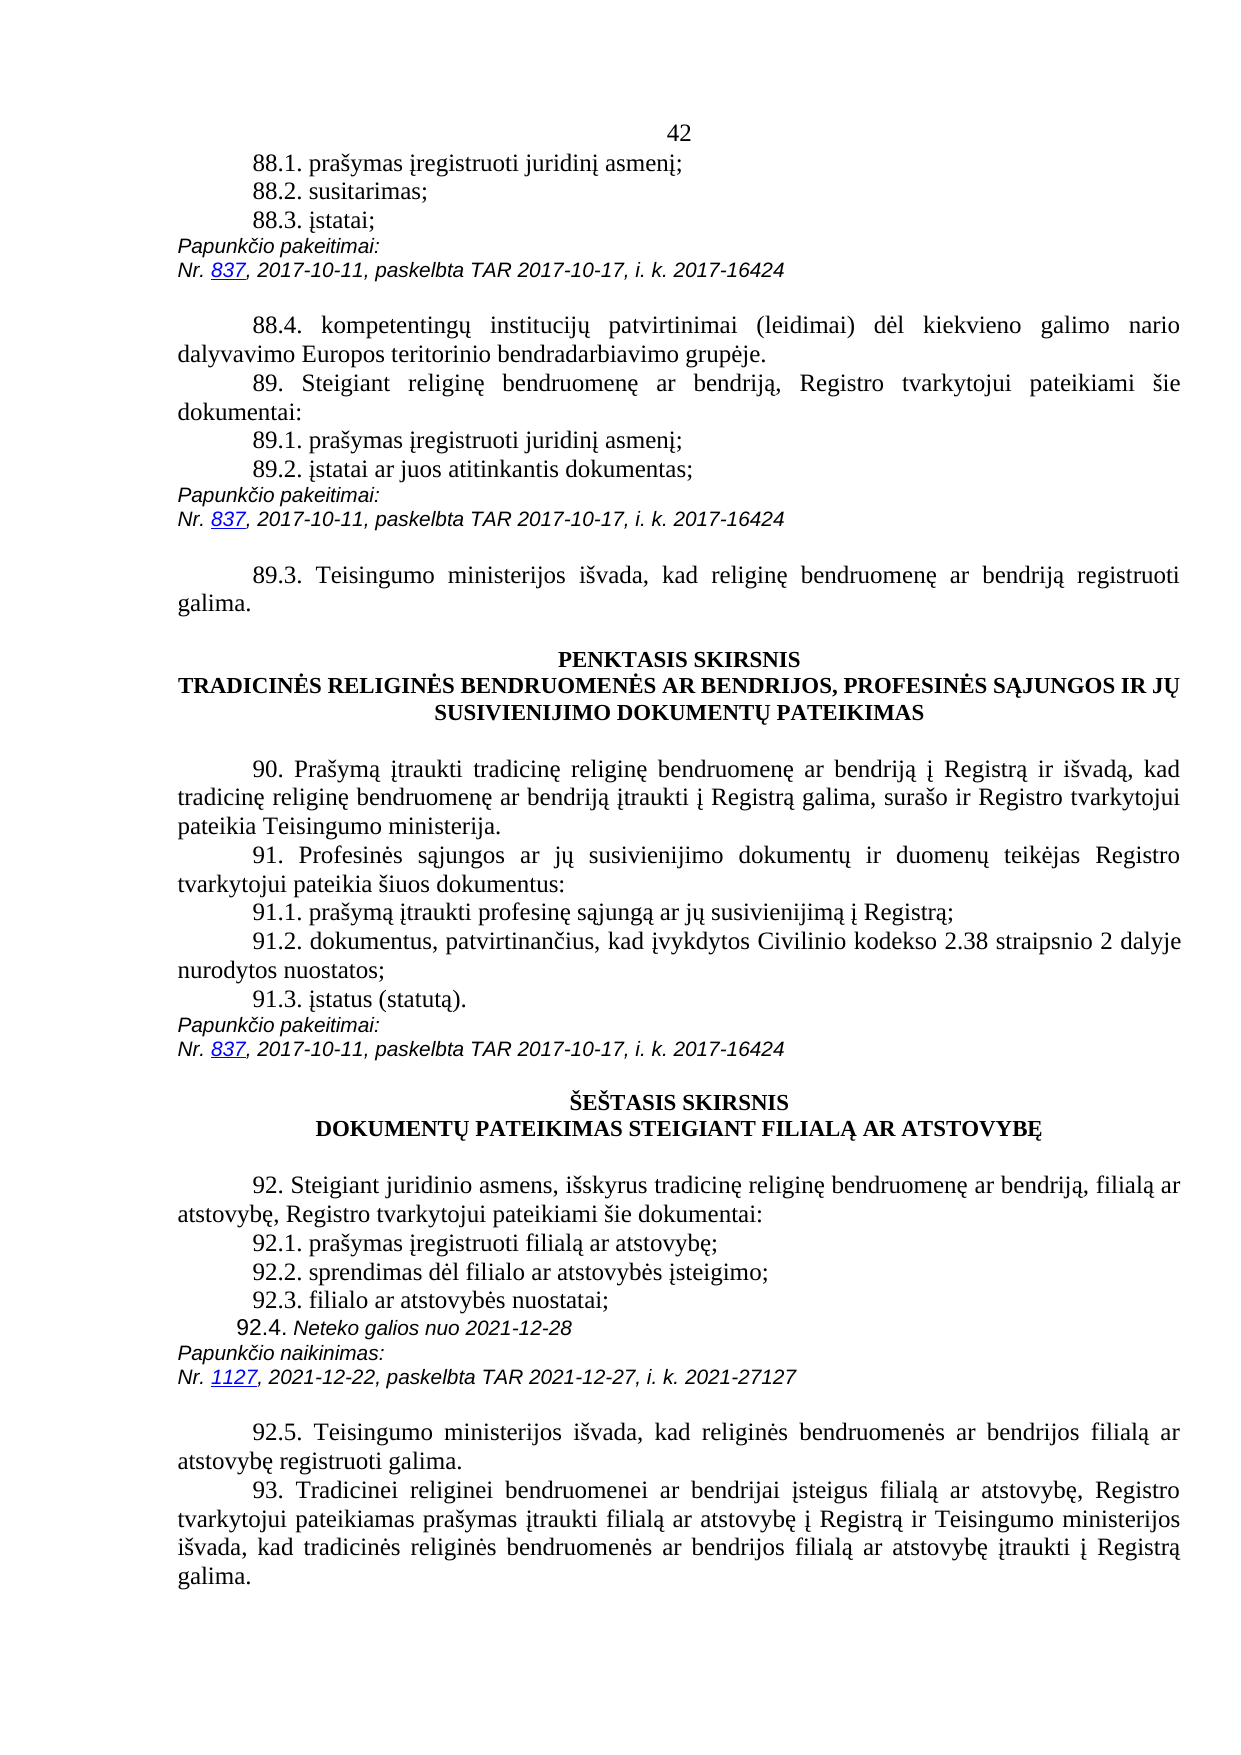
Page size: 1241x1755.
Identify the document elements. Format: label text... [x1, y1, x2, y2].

text ŠEŠTASIS SKIRSNIS [177, 1089, 1181, 1116]
text 91. Profesinės sąjungos ar jų susivienijimo dokumentų ir duomenų teikėjas Registro tvarkytojui pateikia šiuos dokumentus: [177, 840, 1181, 897]
text 89.2. įstatai ar juos atitinkantis dokumentas; [177, 454, 1181, 483]
text 88.1. prašymas įregistruoti juridinį asmenį; [177, 148, 1181, 176]
text PENKTASIS SKIRSNIS [177, 646, 1181, 672]
text 91.3. įstatus (statutą). [177, 984, 1181, 1012]
text 89. Steigiant religinę bendruomenę ar bendriją, Registro tvarkytojui pateikiami šie dokumentai: [177, 368, 1181, 426]
text 92.2. sprendimas dėl filialo ar atstovybės įsteigimo; [177, 1257, 1181, 1286]
text Nr. 837, 2017-10-11, paskelbta TAR 2017-10-17, i. k. 2017-16424 [177, 258, 1181, 282]
text 88.2. susitarimas; [177, 176, 1181, 205]
text 91.1. prašymą įtraukti profesinę sąjungą ar jų susivienijimą į Registrą; [177, 897, 1181, 926]
text 92. Steigiant juridinio asmens, išskyrus tradicinę religinę bendruomenę ar bendriją, filialą ar atstovybę, Registro tvarkytojui pateikiami šie dokumentai: [177, 1171, 1181, 1228]
text TRADICINĖS RELIGINĖS BENDRUOMENĖS AR BENDRIJOS, PROFESINĖS SĄJUNGOS IR JŲ SUSIVIENIJIMO DOKUMENTŲ PATEIKIMAS [177, 672, 1181, 725]
text 89.1. prašymas įregistruoti juridinį asmenį; [177, 426, 1181, 454]
text Papunkčio pakeitimai: [177, 1012, 1181, 1036]
text 92.3. filialo ar atstovybės nuostatai; [177, 1286, 1181, 1314]
text Nr. 837, 2017-10-11, paskelbta TAR 2017-10-17, i. k. 2017-16424 [177, 1036, 1181, 1060]
text 92.5. Teisingumo ministerijos išvada, kad religinės bendruomenės ar bendrijos filialą ar atstovybę registruoti galima. [177, 1417, 1181, 1475]
text Papunkčio naikinimas: [177, 1341, 1181, 1365]
text Nr. 1127, 2021-12-22, paskelbta TAR 2021-12-27, i. k. 2021-27127 [177, 1365, 1181, 1389]
text Nr. 837, 2017-10-11, paskelbta TAR 2017-10-17, i. k. 2017-16424 [177, 507, 1181, 531]
text 88.4. kompetentingų institucijų patvirtinimai (leidimai) dėl kiekvieno galimo nario dalyvavimo Europos teritorinio bendradarbiavimo grupėje. [177, 311, 1181, 368]
text Papunkčio pakeitimai: [177, 483, 1181, 507]
text 91.2. dokumentus, patvirtinančius, kad įvykdytos Civilinio kodekso 2.38 straipsnio 2 dalyje nurodytos nuostatos; [177, 926, 1181, 984]
text 92.1. prašymas įregistruoti filialą ar atstovybę; [177, 1228, 1181, 1257]
text 89.3. Teisingumo ministerijos išvada, kad religinę bendruomenę ar bendriją registruoti galima. [177, 560, 1181, 617]
text 93. Tradicinei religinei bendruomenei ar bendrijai įsteigus filialą ar atstovybę, Registro tvarkytojui pateikiamas prašymas įtraukti filialą ar atstovybę į Registrą ir Teisingumo ministerijos išvada, kad tradicinės religinės bendruomenės ar bendrijos filialą ar atstovybę įtraukti į Registrą galima. [177, 1475, 1181, 1590]
text DOKUMENTŲ PATEIKIMAS STEIGIANT FILIALĄ AR ATSTOVYBĘ [177, 1116, 1181, 1142]
text Papunkčio pakeitimai: [177, 234, 1181, 258]
text 92.4. Neteko galios nuo 2021-12-28 [177, 1314, 1181, 1341]
text 88.3. įstatai; [177, 205, 1181, 234]
text 90. Prašymą įtraukti tradicinę religinę bendruomenę ar bendriją į Registrą ir išvadą, kad tradicinę religinę bendruomenę ar bendriją įtraukti į Registrą galima, surašo ir Registro tvarkytojui pateikia Teisingumo ministerija. [177, 754, 1181, 840]
